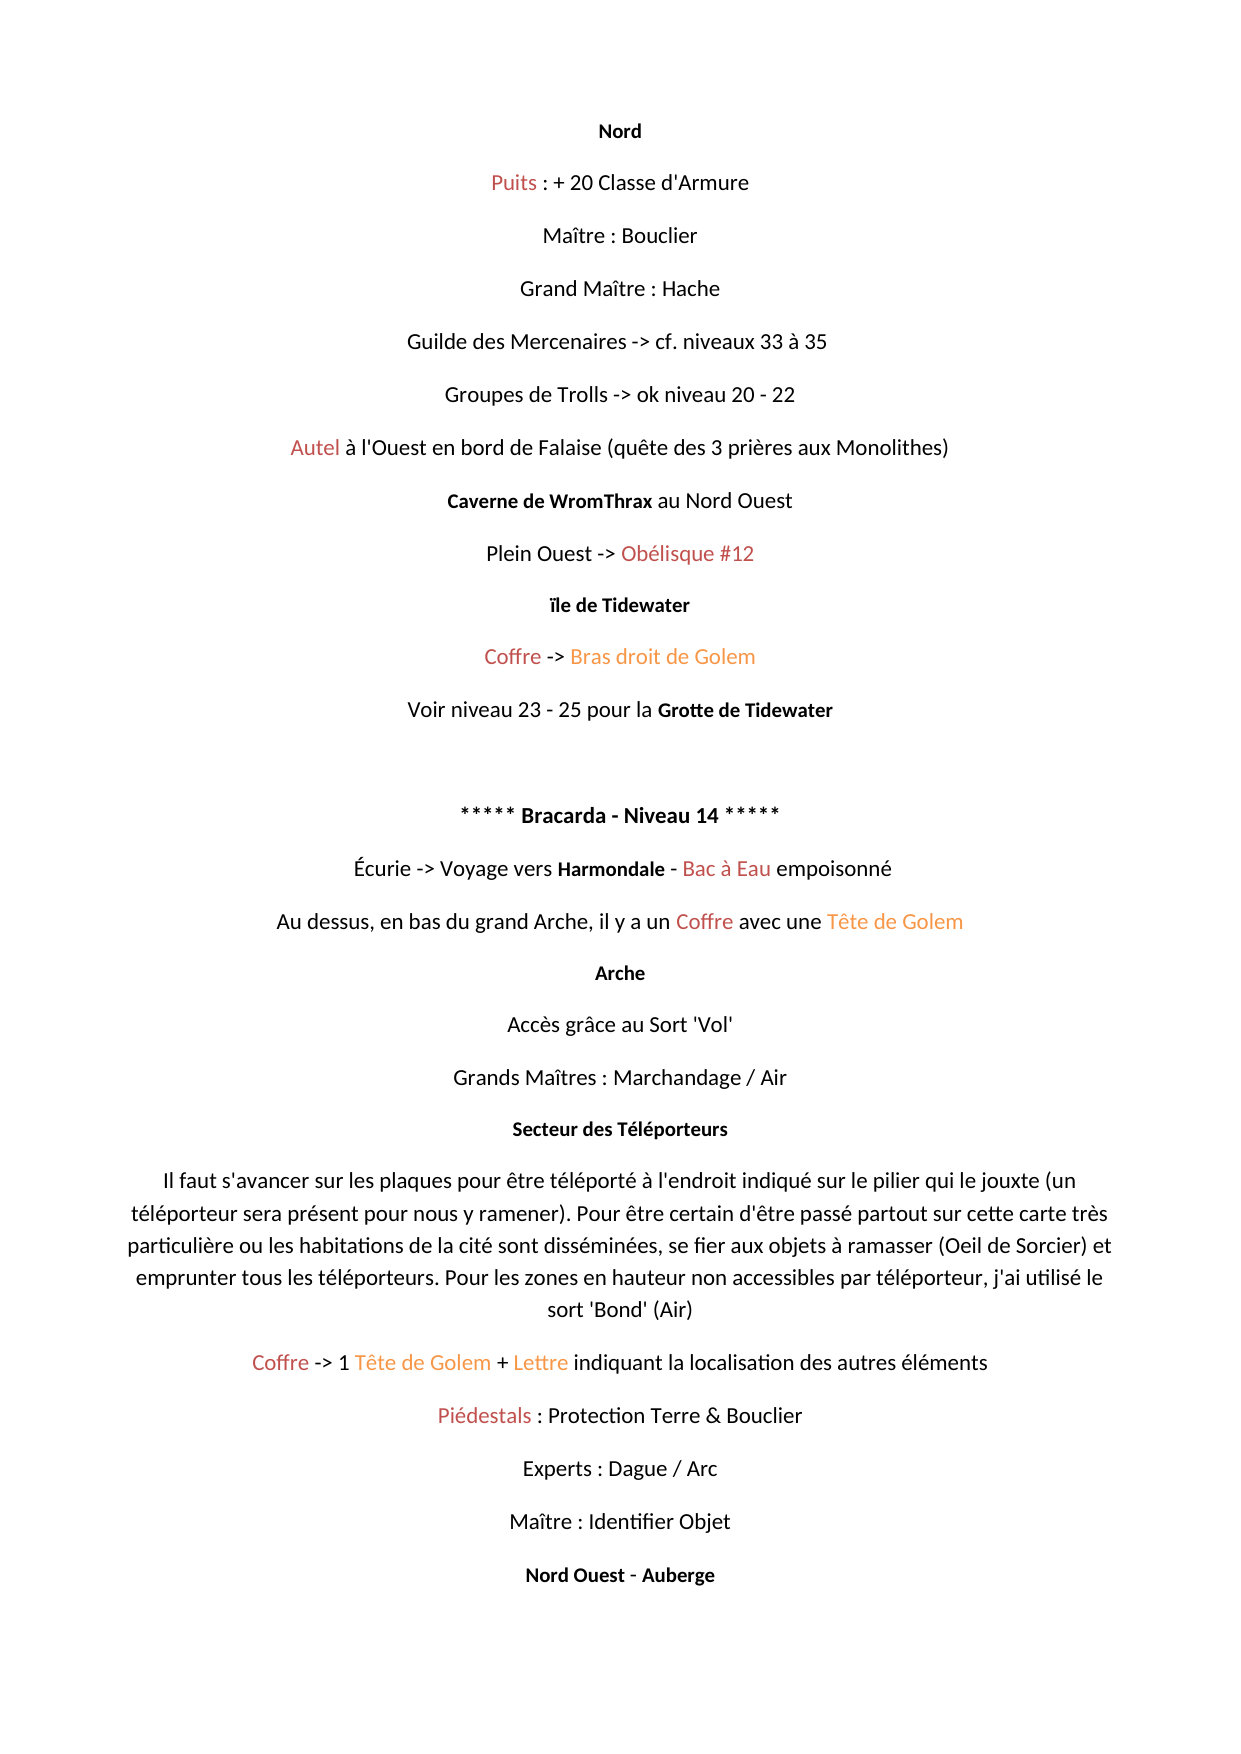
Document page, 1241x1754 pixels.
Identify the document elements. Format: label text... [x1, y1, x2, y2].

text Grands Maîtres : Marchandage / Air [118, 1063, 1122, 1091]
text Experts : Dague / Arc [118, 1454, 1122, 1482]
text Nord Ouest - Auberge [118, 1560, 1122, 1588]
text Coffre -> Bras droit de Golem [118, 642, 1122, 670]
text Arche [118, 960, 1122, 986]
text Piédestals : Protection Terre & Bouclier [118, 1401, 1122, 1429]
text Maître : Identifier Objet [118, 1507, 1122, 1535]
text Guilde des Mercenaires -> cf. niveaux 33 à 35 [118, 327, 1122, 355]
text Plein Ouest -> Obélisque #12 [118, 539, 1122, 567]
text Grand Maître : Hache [118, 274, 1122, 302]
text Puits : + 20 Classe d'Armure [118, 168, 1122, 196]
text Accès grâce au Sort 'Vol' [118, 1010, 1122, 1038]
text Caverne de WromThrax au Nord Ouest [118, 486, 1122, 514]
text Coffre -> 1 Tête de Golem + Lettre indiquant la localisation des autres éléments [118, 1348, 1122, 1376]
text Il faut s'avancer sur les plaques pour être téléporté à l'endroit indiqué sur le pilier qui le jouxte (un téléporteur sera présent pour nous y ramener). Pour être certain d'être passé partout sur cette carte très particulière ou les habitations de la cité sont disséminées, se fier aux objets à ramasser (Oeil de Sorcier) et emprunter tous les téléporteurs. Pour les zones en hauteur non accessibles par téléporteur, j'ai utilisé le sort 'Bond' (Air) [118, 1166, 1122, 1323]
text Au dessus, en bas du grand Arche, il y a un Coffre avec une Tête de Golem [118, 907, 1122, 935]
text Écurie -> Voyage vers Harmondale - Bac à Eau empoisonné [118, 854, 1122, 882]
text Secteur des Téléporteurs [118, 1116, 1122, 1142]
text Groupes de Trolls -> ok niveau 20 - 22 [118, 380, 1122, 408]
text Voir niveau 23 - 25 pour la Grotte de Tidewater [118, 695, 1122, 723]
text Maître : Bouclier [118, 221, 1122, 249]
text Nord [118, 118, 1122, 143]
text ïle de Tidewater [118, 592, 1122, 618]
text Autel à l'Ouest en bord de Falaise (quête des 3 prières aux Monolithes) [118, 433, 1122, 461]
text ***** Bracarda - Niveau 14 ***** [118, 801, 1122, 829]
